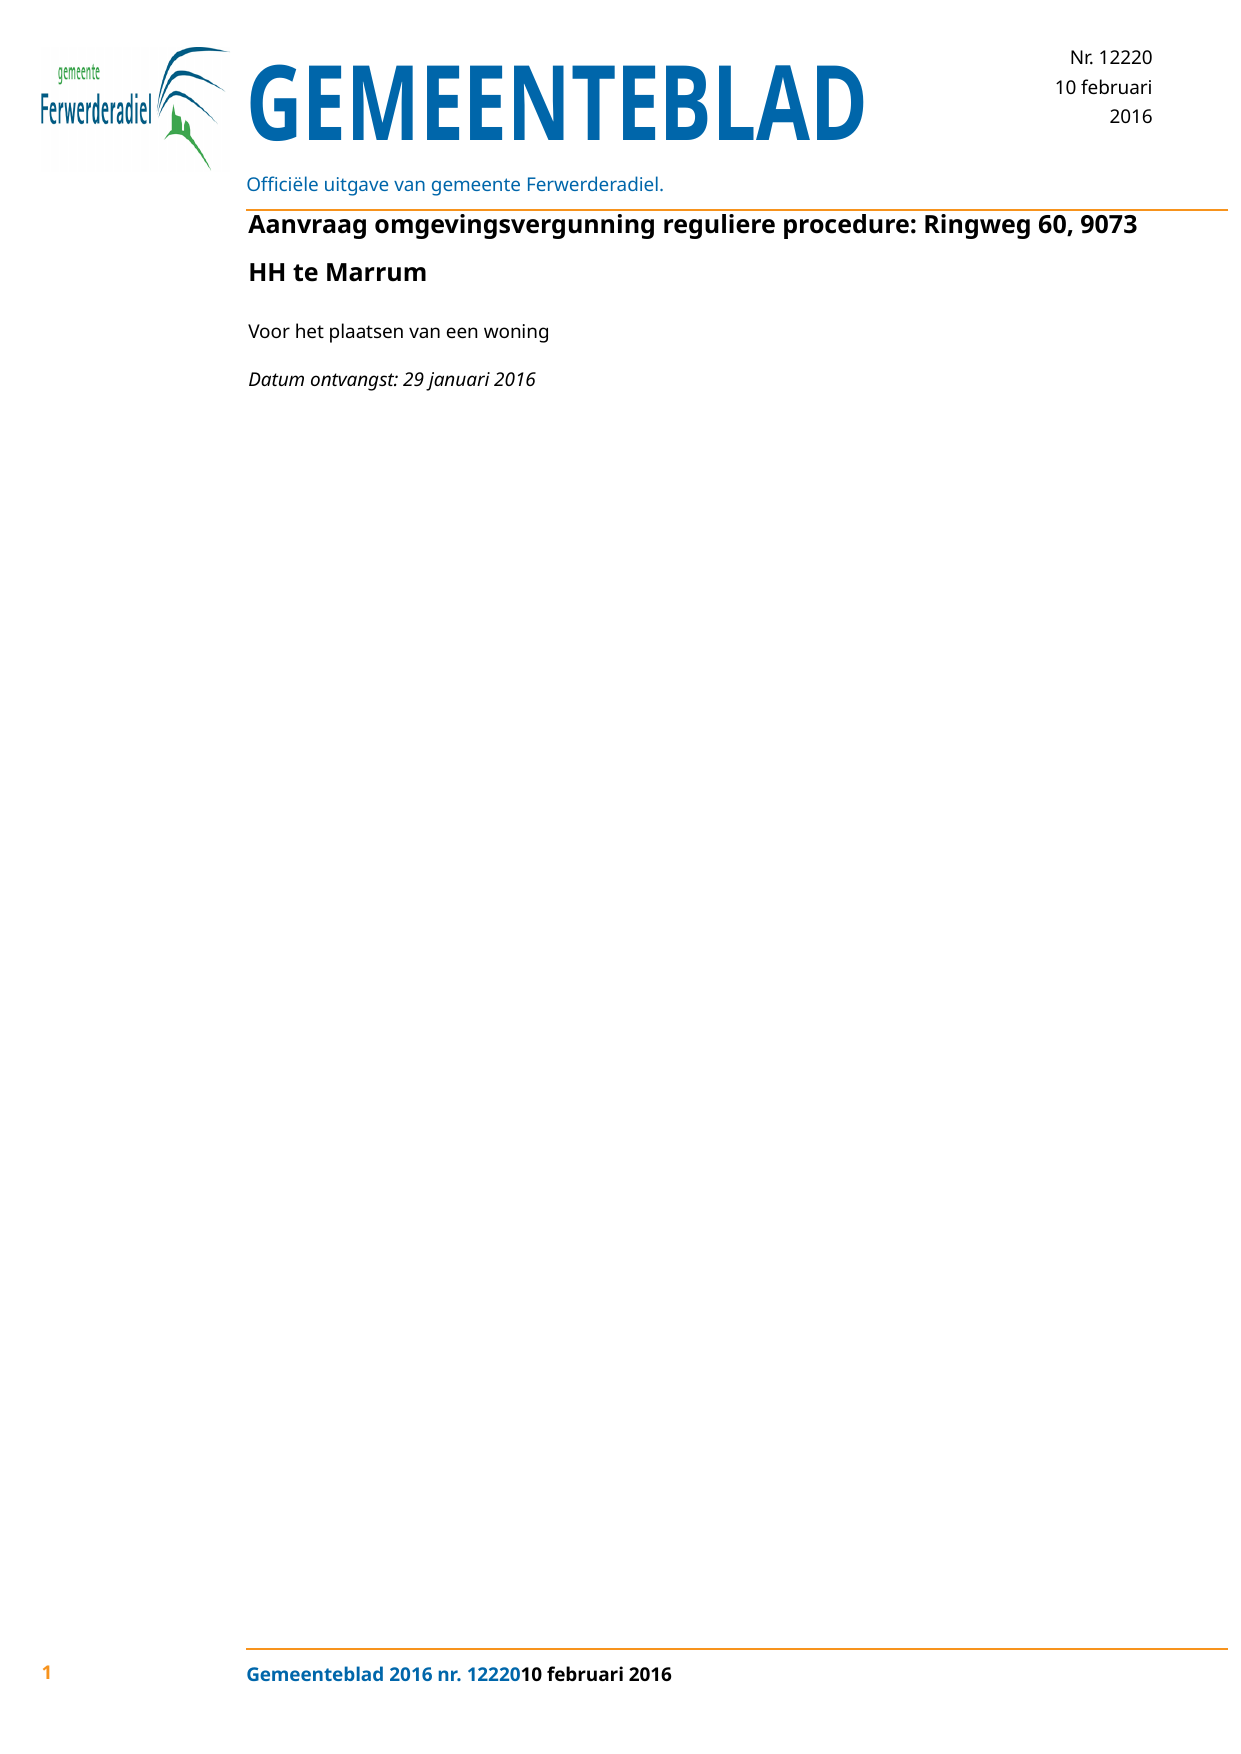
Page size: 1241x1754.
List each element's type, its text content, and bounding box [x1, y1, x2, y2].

text Aanvraag omgevingsvergunning reguliere procedure: Ringweg 60, 9073 HH te Marrum [248, 211, 1152, 288]
text Datum ontvangst: 29 januari 2016 [248, 366, 1152, 391]
text Voor het plaatsen van een woning [248, 318, 1152, 344]
picture [41, 47, 231, 172]
